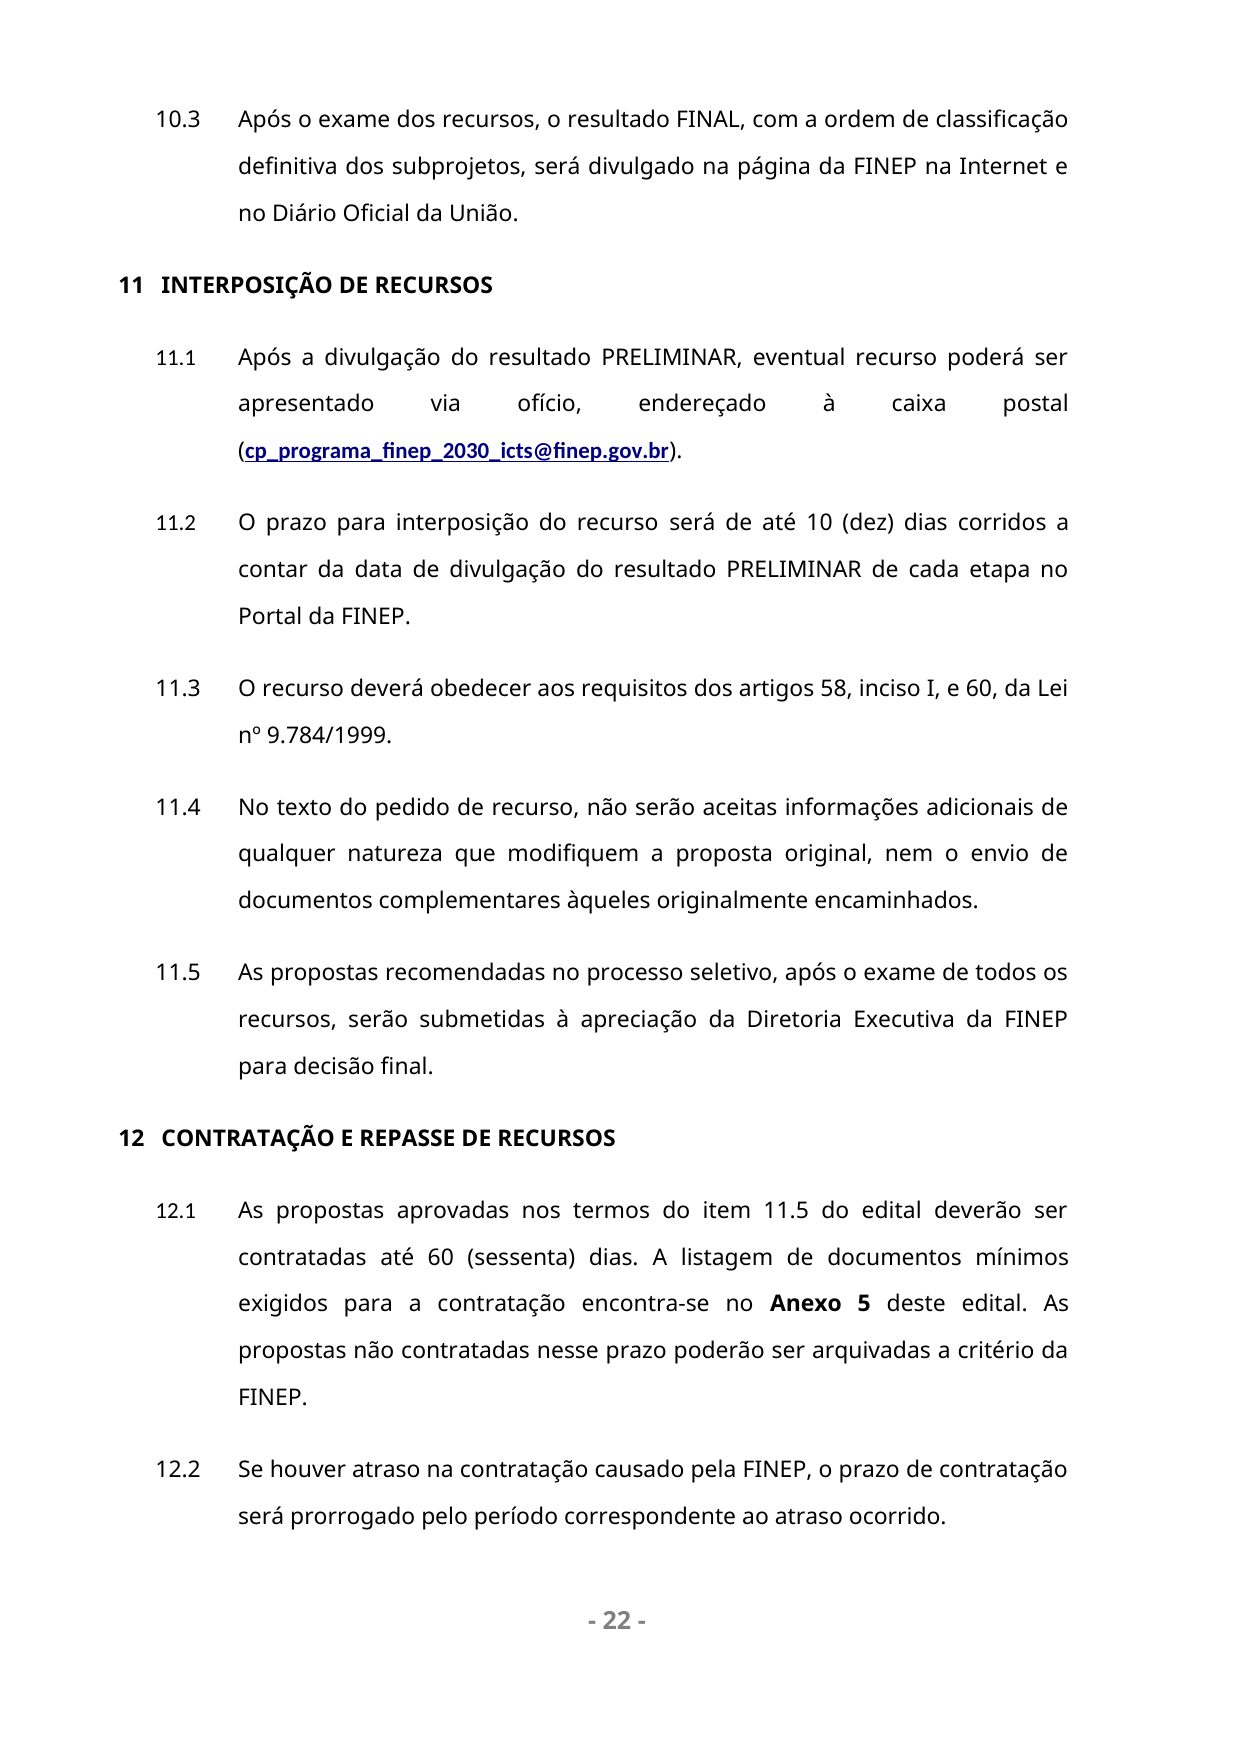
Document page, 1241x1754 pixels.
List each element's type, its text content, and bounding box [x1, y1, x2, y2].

list As propostas aprovadas nos termos do item 11.5 do edital deverão ser contratadas até 60 (sessenta) dias. A listagem de documentos mínimos exigidos para a contratação encontra-se no Anexo 5 deste edital. As propostas não contratadas nesse prazo poderão ser arquivadas a critério da FINEP. [155, 1194, 1069, 1412]
list O recurso deverá obedecer aos requisitos dos artigos 58, inciso I, e 60, da Lei nº 9.784/1999. [155, 672, 1069, 750]
list As propostas recomendadas no processo seletivo, após o exame de todos os recursos, serão submetidas à apreciação da Diretoria Executiva da FINEP para decisão final. [155, 956, 1069, 1081]
list Após o exame dos recursos, o resultado FINAL, com a ordem de classificação definitiva dos subprojetos, será divulgado na página da FINEP na Internet e no Diário Oficial da União. [155, 103, 1069, 228]
list O prazo para interposição do recurso será de até 10 (dez) dias corridos a contar da data de divulgação do resultado PRELIMINAR de cada etapa no Portal da FINEP. [155, 506, 1069, 631]
list CONTRATAÇÃO E REPASSE DE RECURSOS [118, 1122, 1069, 1153]
list No texto do pedido de recurso, não serão aceitas informações adicionais de qualquer natureza que modifiquem a proposta original, nem o envio de documentos complementares àqueles originalmente encaminhados. [155, 791, 1069, 916]
list INTERPOSIÇÃO DE RECURSOS [118, 269, 1069, 300]
list Após a divulgação do resultado PRELIMINAR, eventual recurso poderá ser apresentado via ofício, endereçado à caixa postal (cp_programa_finep_2030_icts@finep.gov.br). [155, 341, 1069, 466]
list Se houver atraso na contratação causado pela FINEP, o prazo de contratação será prorrogado pelo período correspondente ao atraso ocorrido. [155, 1453, 1069, 1531]
